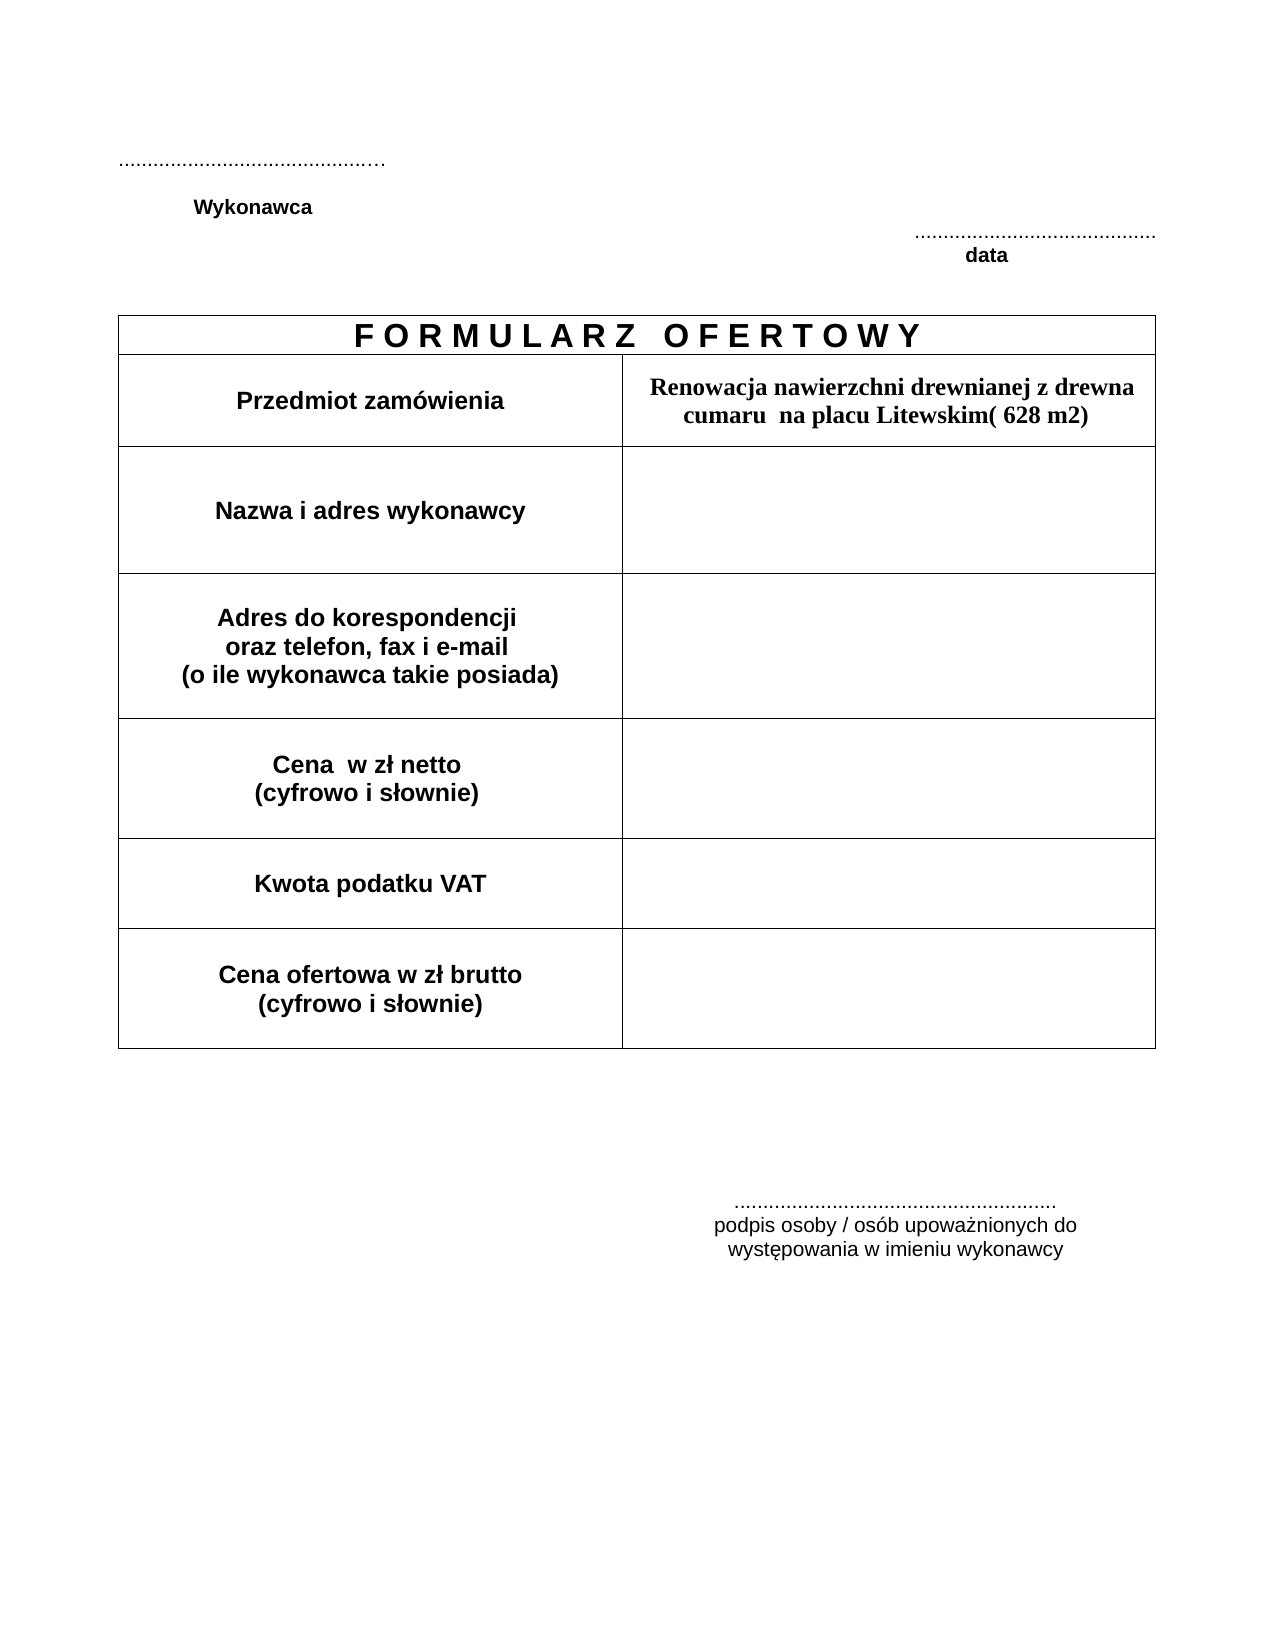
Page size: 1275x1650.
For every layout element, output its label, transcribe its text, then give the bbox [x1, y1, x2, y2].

table_cell [623, 447, 1155, 573]
text Wykonawca [118, 195, 1157, 219]
table_cell Przedmiot zamówienia [119, 355, 622, 446]
text ........................................................ [561, 1188, 1157, 1212]
table_cell Renowacja nawierzchni drewnianej z drewna cumaru na placu Litewskim( 628 m2) [623, 355, 1155, 446]
table_cell Kwota podatku VAT [119, 839, 622, 928]
table_header F O R M U L A R Z O F E R T O W Y [119, 316, 1155, 354]
table_cell [623, 929, 1155, 1048]
table_cell [623, 719, 1155, 838]
table_cell [623, 574, 1155, 718]
text .......................................... [118, 219, 1157, 243]
table_cell Cena w zł netto (cyfrowo i słownie) [119, 719, 622, 838]
text ...........................................… [118, 147, 1157, 171]
text data [118, 243, 1157, 267]
table_cell Nazwa i adres wykonawcy [119, 447, 622, 573]
text podpis osoby / osób upoważnionych do [561, 1212, 1157, 1236]
table_cell Adres do korespondencji oraz telefon, fax i e-mail (o ile wykonawca takie posiada) [119, 574, 622, 718]
table_cell Cena ofertowa w zł brutto (cyfrowo i słownie) [119, 929, 622, 1048]
table_cell [623, 839, 1155, 928]
text występowania w imieniu wykonawcy [561, 1236, 1157, 1260]
